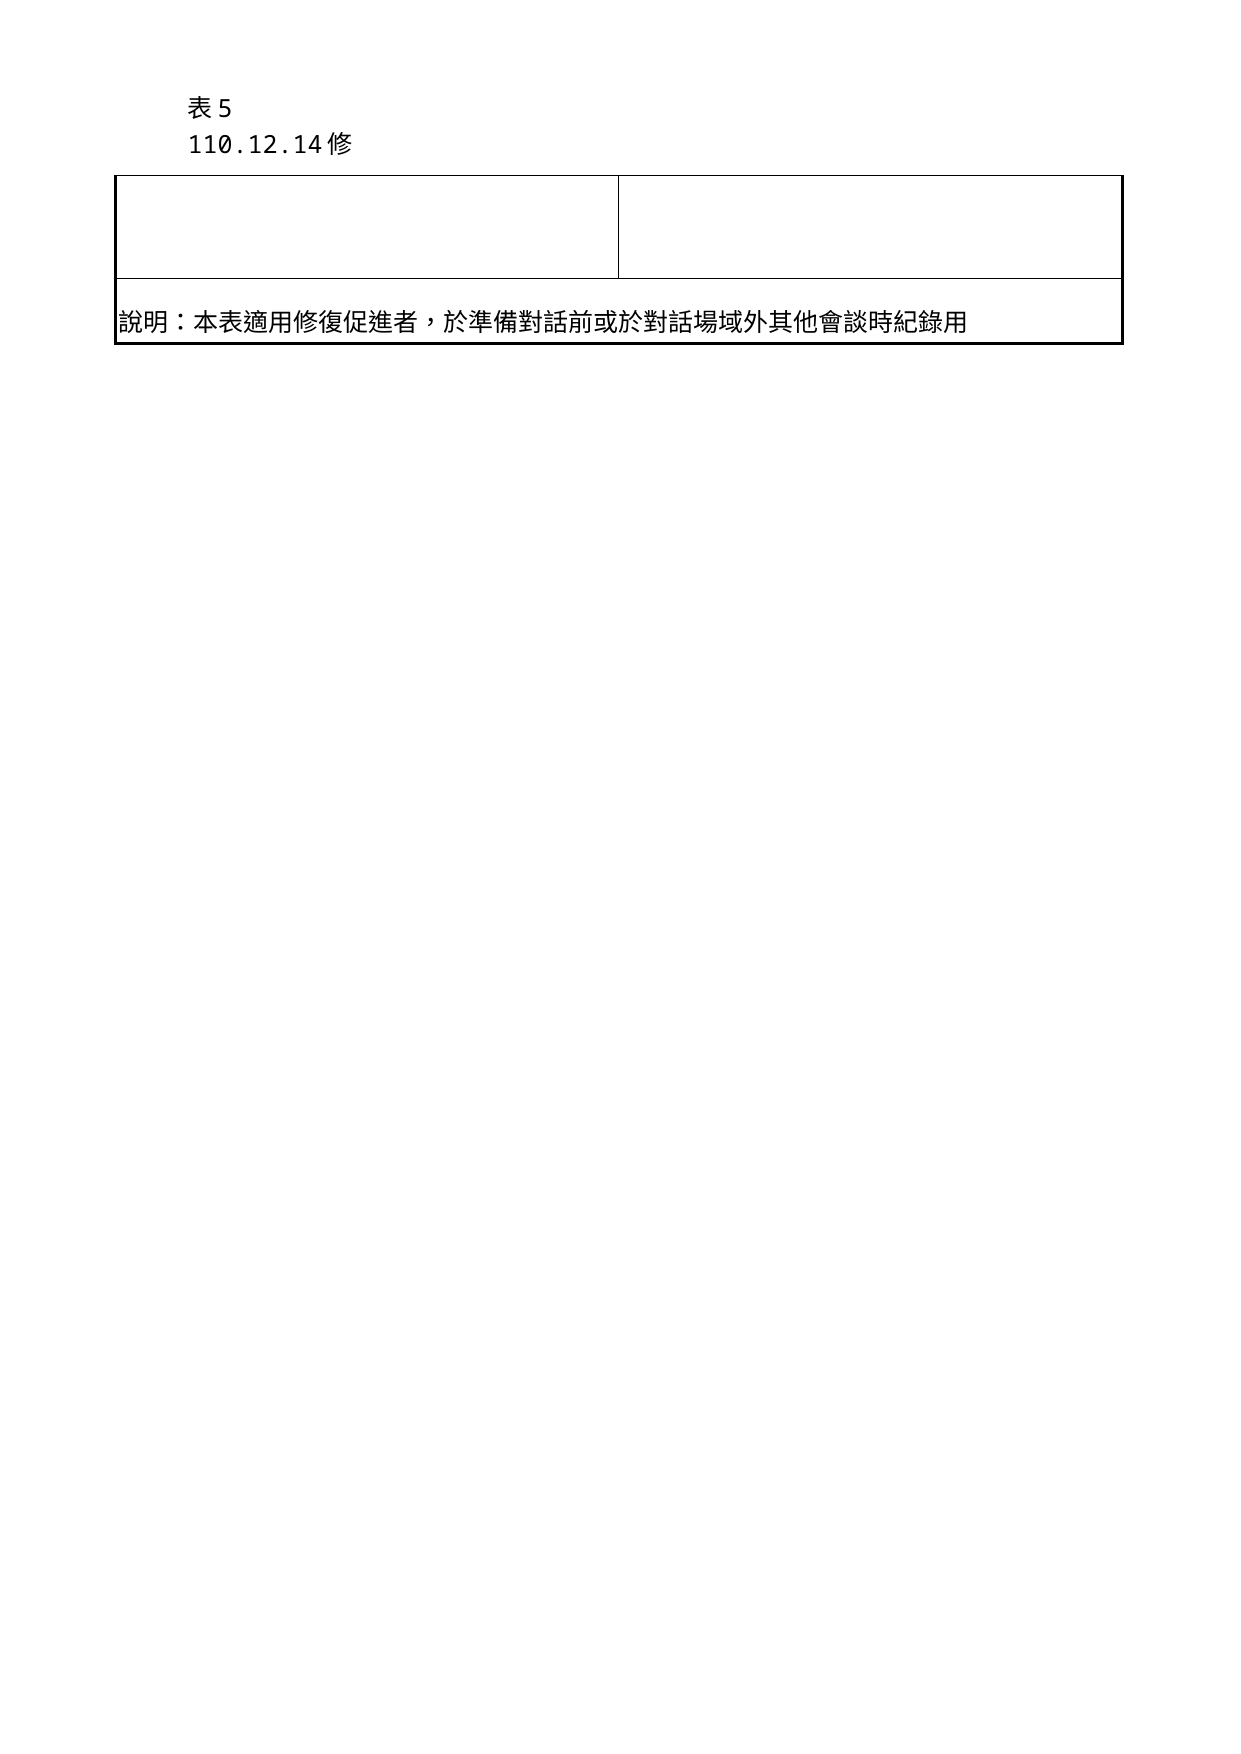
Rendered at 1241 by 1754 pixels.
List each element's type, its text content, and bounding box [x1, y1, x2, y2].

table_cell [117, 176, 618, 278]
table_cell [619, 176, 1121, 278]
table_cell 說明：本表適用修復促進者，於準備對話前或於對話場域外其他會談時紀錄用 [117, 279, 1121, 342]
